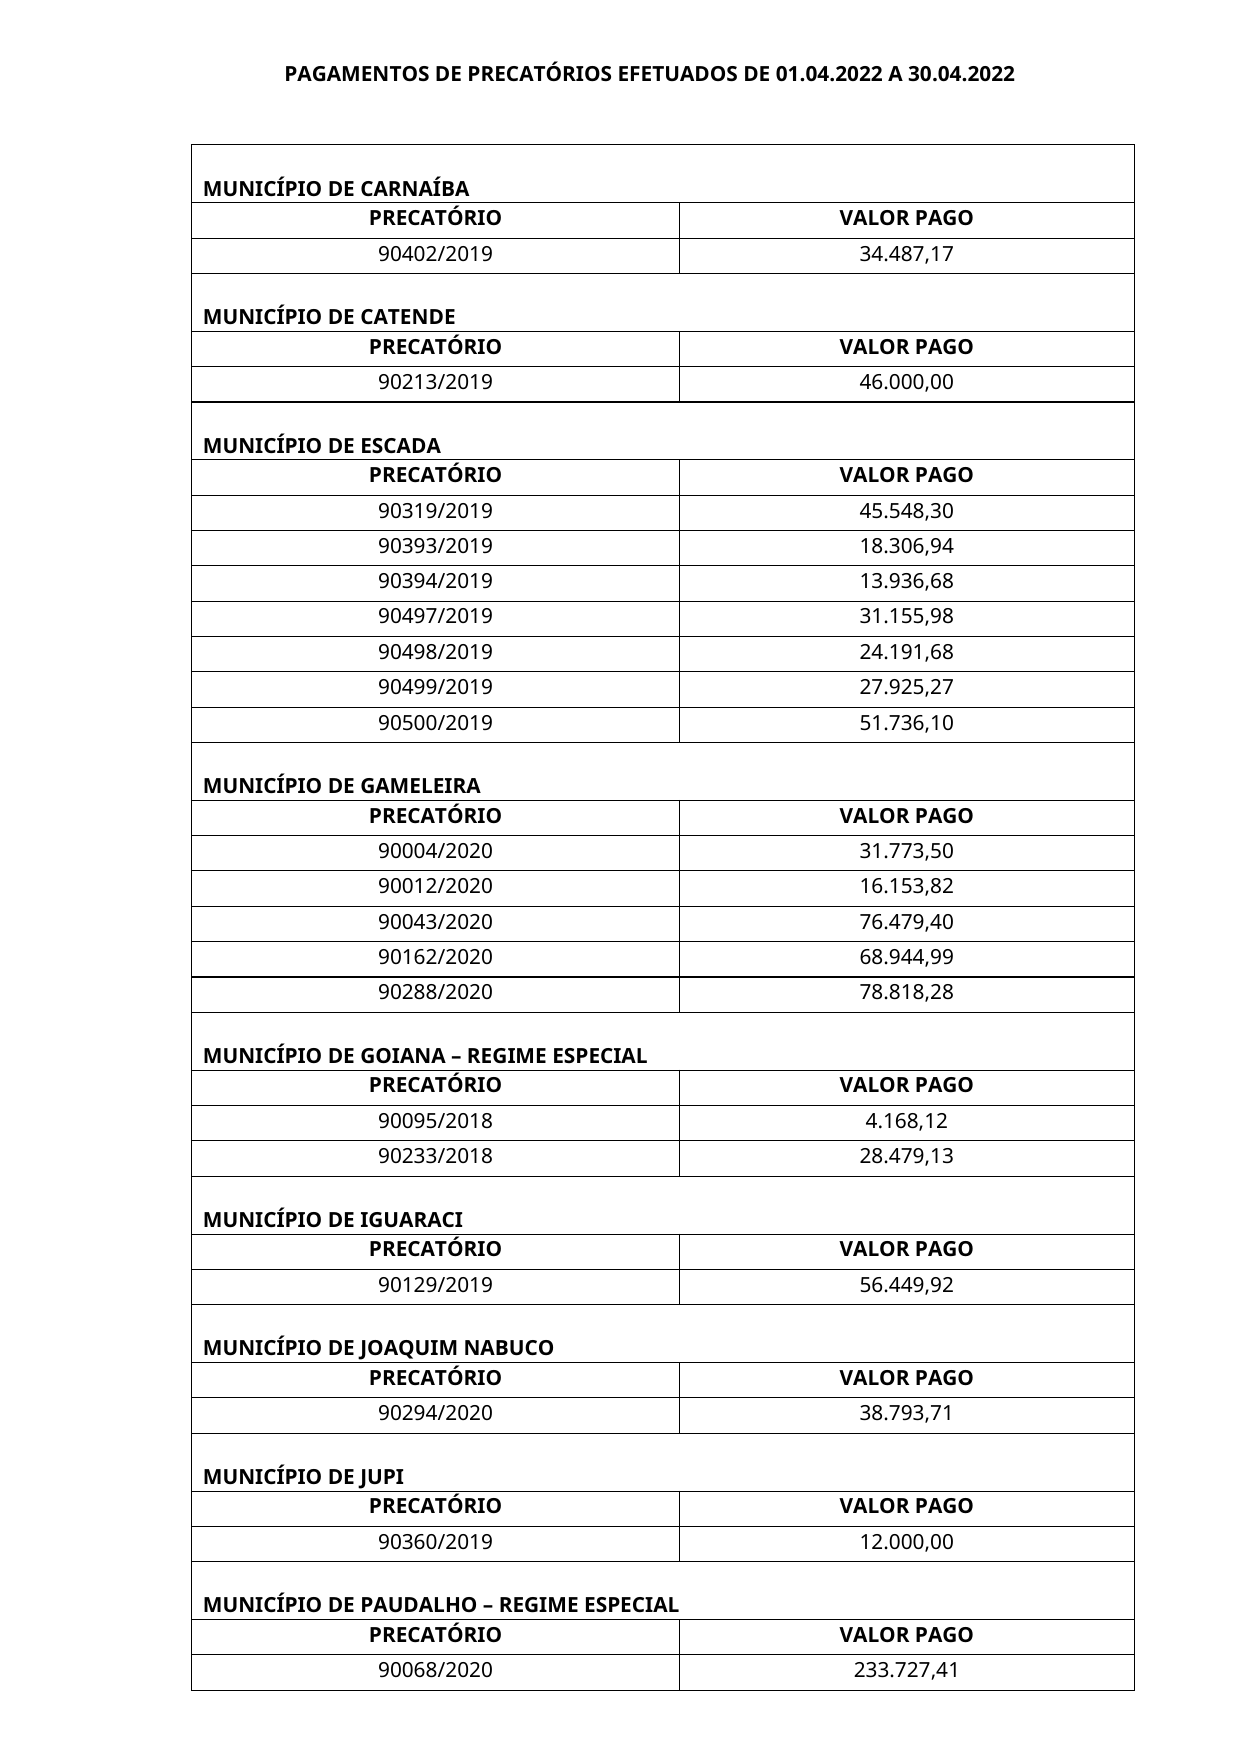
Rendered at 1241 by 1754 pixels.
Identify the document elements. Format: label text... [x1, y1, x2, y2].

table_cell MUNICÍPIO DE GAMELEIRA [192, 743, 1134, 800]
table_header MUNICÍPIO DE CARNAÍBA [192, 145, 1134, 202]
table_cell PRECATÓRIO [192, 1071, 679, 1105]
table_cell 90213/2019 [192, 367, 679, 401]
table_cell 28.479,13 [680, 1141, 1134, 1176]
table_cell 18.306,94 [680, 531, 1134, 565]
table_cell VALOR PAGO [680, 1620, 1134, 1654]
table_cell PRECATÓRIO [192, 1620, 679, 1654]
table_cell PRECATÓRIO [192, 1492, 679, 1526]
table_cell MUNICÍPIO DE JOAQUIM NABUCO [192, 1305, 1134, 1362]
table_cell 31.773,50 [680, 836, 1134, 870]
table_cell 68.944,99 [680, 942, 1134, 976]
table_cell 90499/2019 [192, 672, 679, 707]
table_cell 90500/2019 [192, 708, 679, 742]
table_cell PRECATÓRIO [192, 1363, 679, 1397]
table_cell MUNICÍPIO DE PAUDALHO – REGIME ESPECIAL [192, 1562, 1134, 1619]
table_cell PRECATÓRIO [192, 1235, 679, 1269]
subtitle PAGAMENTOS DE PRECATÓRIOS EFETUADOS DE 01.04.2022 A 30.04.2022 [177, 59, 1122, 87]
table_cell 90043/2020 [192, 907, 679, 941]
table_cell PRECATÓRIO [192, 203, 679, 238]
table_cell 51.736,10 [680, 708, 1134, 742]
table_cell 90095/2018 [192, 1106, 679, 1140]
table_cell VALOR PAGO [680, 1235, 1134, 1269]
table_cell 24.191,68 [680, 637, 1134, 671]
table_cell 78.818,28 [680, 978, 1134, 1012]
table_cell 233.727,41 [680, 1655, 1134, 1690]
table_cell 45.548,30 [680, 496, 1134, 530]
table_cell 13.936,68 [680, 566, 1134, 601]
table_cell MUNICÍPIO DE JUPI [192, 1434, 1134, 1491]
table_cell MUNICÍPIO DE CATENDE [192, 274, 1134, 331]
table_cell 90394/2019 [192, 566, 679, 601]
table_cell 16.153,82 [680, 871, 1134, 906]
table_cell VALOR PAGO [680, 1492, 1134, 1526]
table_cell 90360/2019 [192, 1527, 679, 1561]
table_cell 90012/2020 [192, 871, 679, 906]
table_cell VALOR PAGO [680, 460, 1134, 495]
table_cell VALOR PAGO [680, 801, 1134, 835]
table_cell VALOR PAGO [680, 1363, 1134, 1397]
table_cell PRECATÓRIO [192, 460, 679, 495]
table_cell PRECATÓRIO [192, 332, 679, 366]
table_cell 90288/2020 [192, 978, 679, 1012]
table_cell 31.155,98 [680, 602, 1134, 636]
table_cell 27.925,27 [680, 672, 1134, 707]
table_cell 38.793,71 [680, 1398, 1134, 1433]
table_cell 90497/2019 [192, 602, 679, 636]
table_cell 90294/2020 [192, 1398, 679, 1433]
table_cell 90233/2018 [192, 1141, 679, 1176]
table_cell MUNICÍPIO DE IGUARACI [192, 1177, 1134, 1233]
table_cell 34.487,17 [680, 239, 1134, 273]
table_cell VALOR PAGO [680, 203, 1134, 238]
table_cell MUNICÍPIO DE ESCADA [192, 403, 1134, 459]
table_cell 90129/2019 [192, 1270, 679, 1304]
table_cell PRECATÓRIO [192, 801, 679, 835]
table_cell 46.000,00 [680, 367, 1134, 401]
table_cell 90393/2019 [192, 531, 679, 565]
table_cell 76.479,40 [680, 907, 1134, 941]
table_cell 90004/2020 [192, 836, 679, 870]
table_cell 4.168,12 [680, 1106, 1134, 1140]
table_cell 56.449,92 [680, 1270, 1134, 1304]
table_cell 90162/2020 [192, 942, 679, 976]
table_cell 12.000,00 [680, 1527, 1134, 1561]
table_cell 90068/2020 [192, 1655, 679, 1690]
table_cell VALOR PAGO [680, 332, 1134, 366]
table_cell VALOR PAGO [680, 1071, 1134, 1105]
table_cell 90498/2019 [192, 637, 679, 671]
table_cell MUNICÍPIO DE GOIANA – REGIME ESPECIAL [192, 1013, 1134, 1069]
table_cell 90402/2019 [192, 239, 679, 273]
table_cell 90319/2019 [192, 496, 679, 530]
